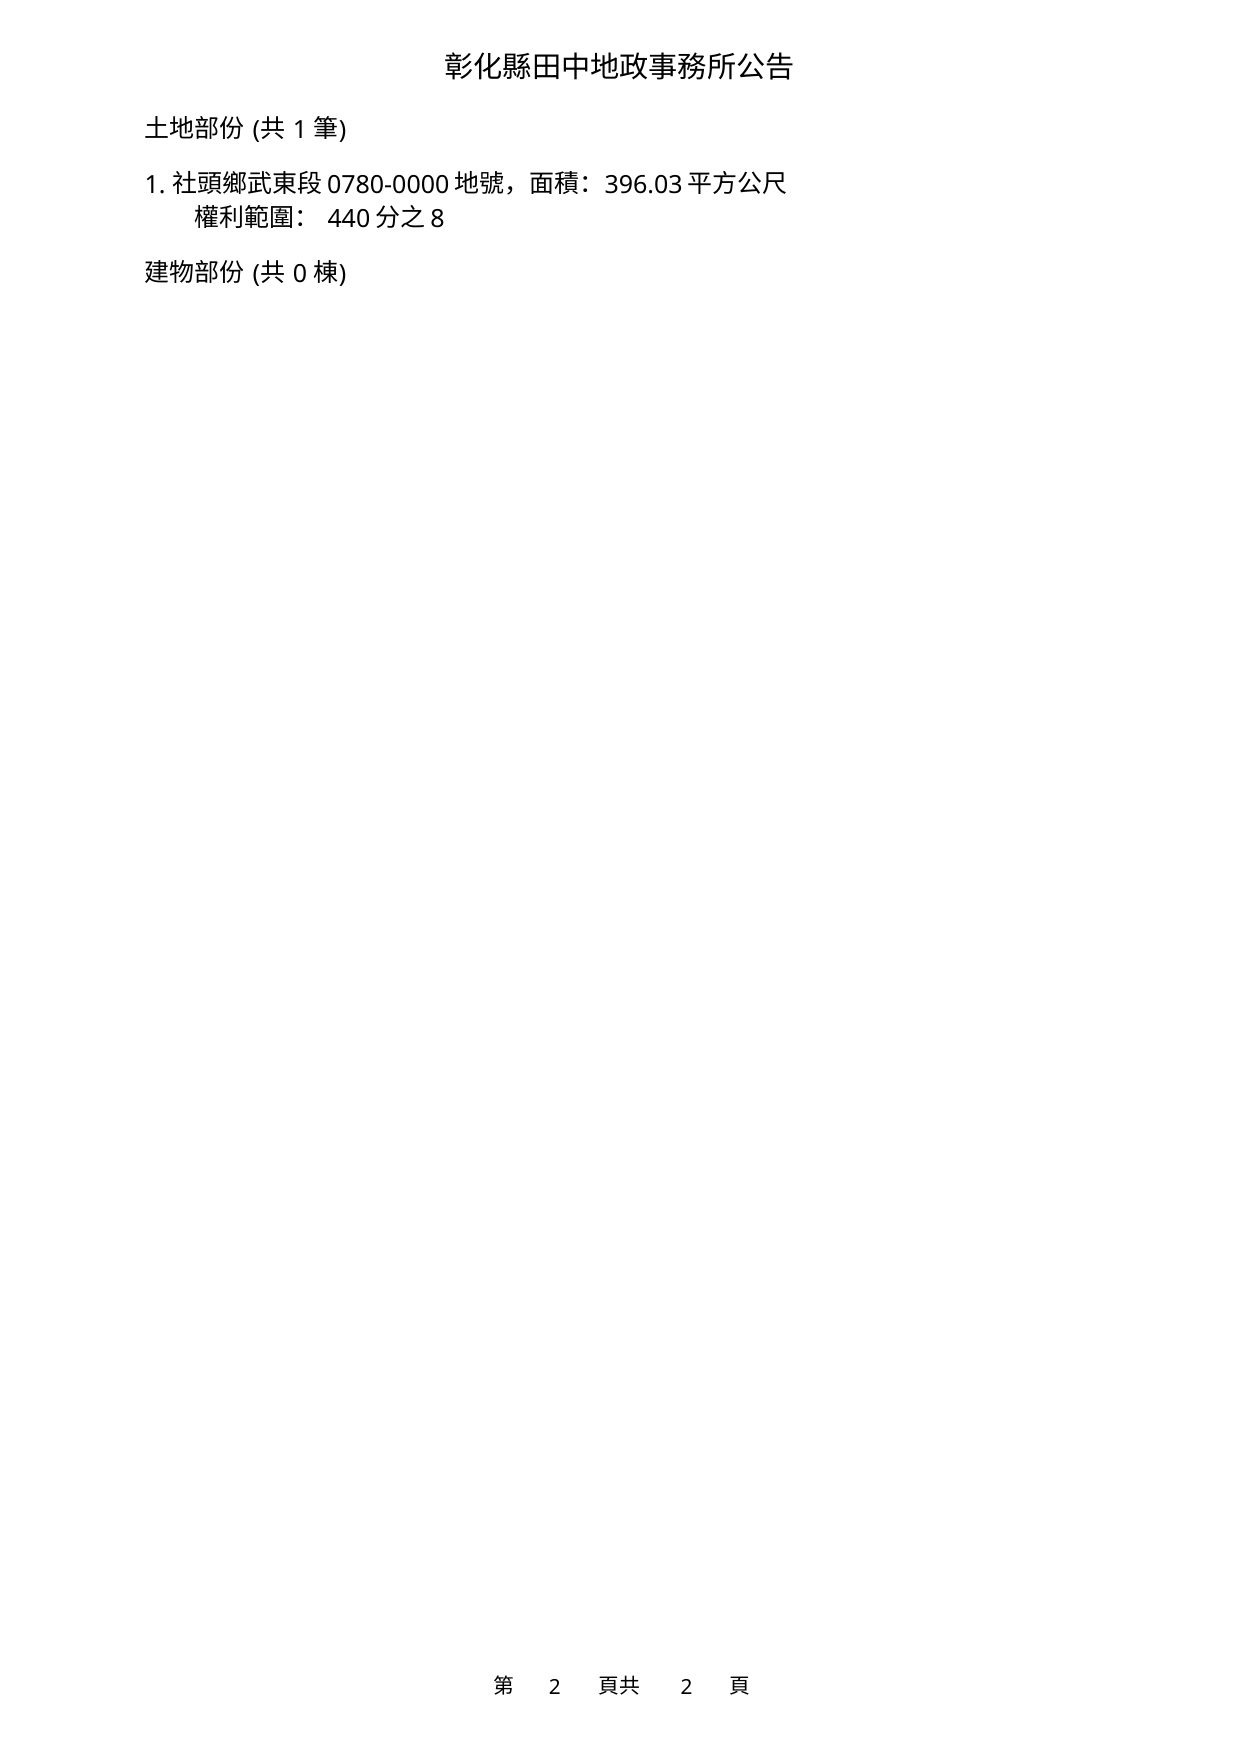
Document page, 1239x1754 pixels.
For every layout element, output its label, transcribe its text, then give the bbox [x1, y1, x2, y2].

table_cell [483, 310, 523, 1666]
table_cell [1177, 310, 1239, 1666]
table_cell 建物部份 (共 0 棟) [62, 239, 1177, 310]
table_cell 彰化縣田中地政事務所公告 [62, 41, 1177, 94]
table_cell [585, 310, 653, 1666]
table_cell 頁 [720, 1666, 760, 1707]
table_cell [1177, 239, 1239, 310]
table_cell [0, 239, 62, 310]
table_header [483, 0, 523, 41]
table_cell [1177, 41, 1239, 94]
table_header [720, 0, 760, 41]
table_header [653, 0, 719, 41]
table_cell [653, 310, 719, 1666]
table_cell [0, 41, 62, 94]
table_cell [1177, 1666, 1239, 1707]
table_cell 第 [483, 1666, 523, 1707]
table_header [0, 0, 62, 41]
table_cell 2 [524, 1666, 585, 1707]
table_header [524, 0, 585, 41]
table_header [1177, 0, 1239, 41]
table_cell [0, 95, 62, 166]
table_cell [1177, 166, 1239, 238]
table_cell 1. 社頭鄉武東段0780-0000地號，面積：396.03平方公尺 權利範圍： 440分之8 [62, 166, 1177, 238]
table_cell [62, 310, 483, 1666]
table_cell [1177, 95, 1239, 166]
table_header [62, 0, 483, 41]
table_cell 2 [653, 1666, 719, 1707]
table_cell [524, 310, 585, 1666]
table_cell [0, 310, 62, 1666]
table_cell [720, 310, 760, 1666]
table_header [760, 0, 1177, 41]
table_cell [0, 1666, 62, 1707]
table_header [585, 0, 653, 41]
table_cell [760, 310, 1177, 1666]
table_cell 土地部份 (共 1 筆) [62, 95, 1177, 166]
table_cell [760, 1666, 1177, 1707]
table_cell [62, 1666, 483, 1707]
table_cell 頁共 [585, 1666, 653, 1707]
table_cell [0, 166, 62, 238]
